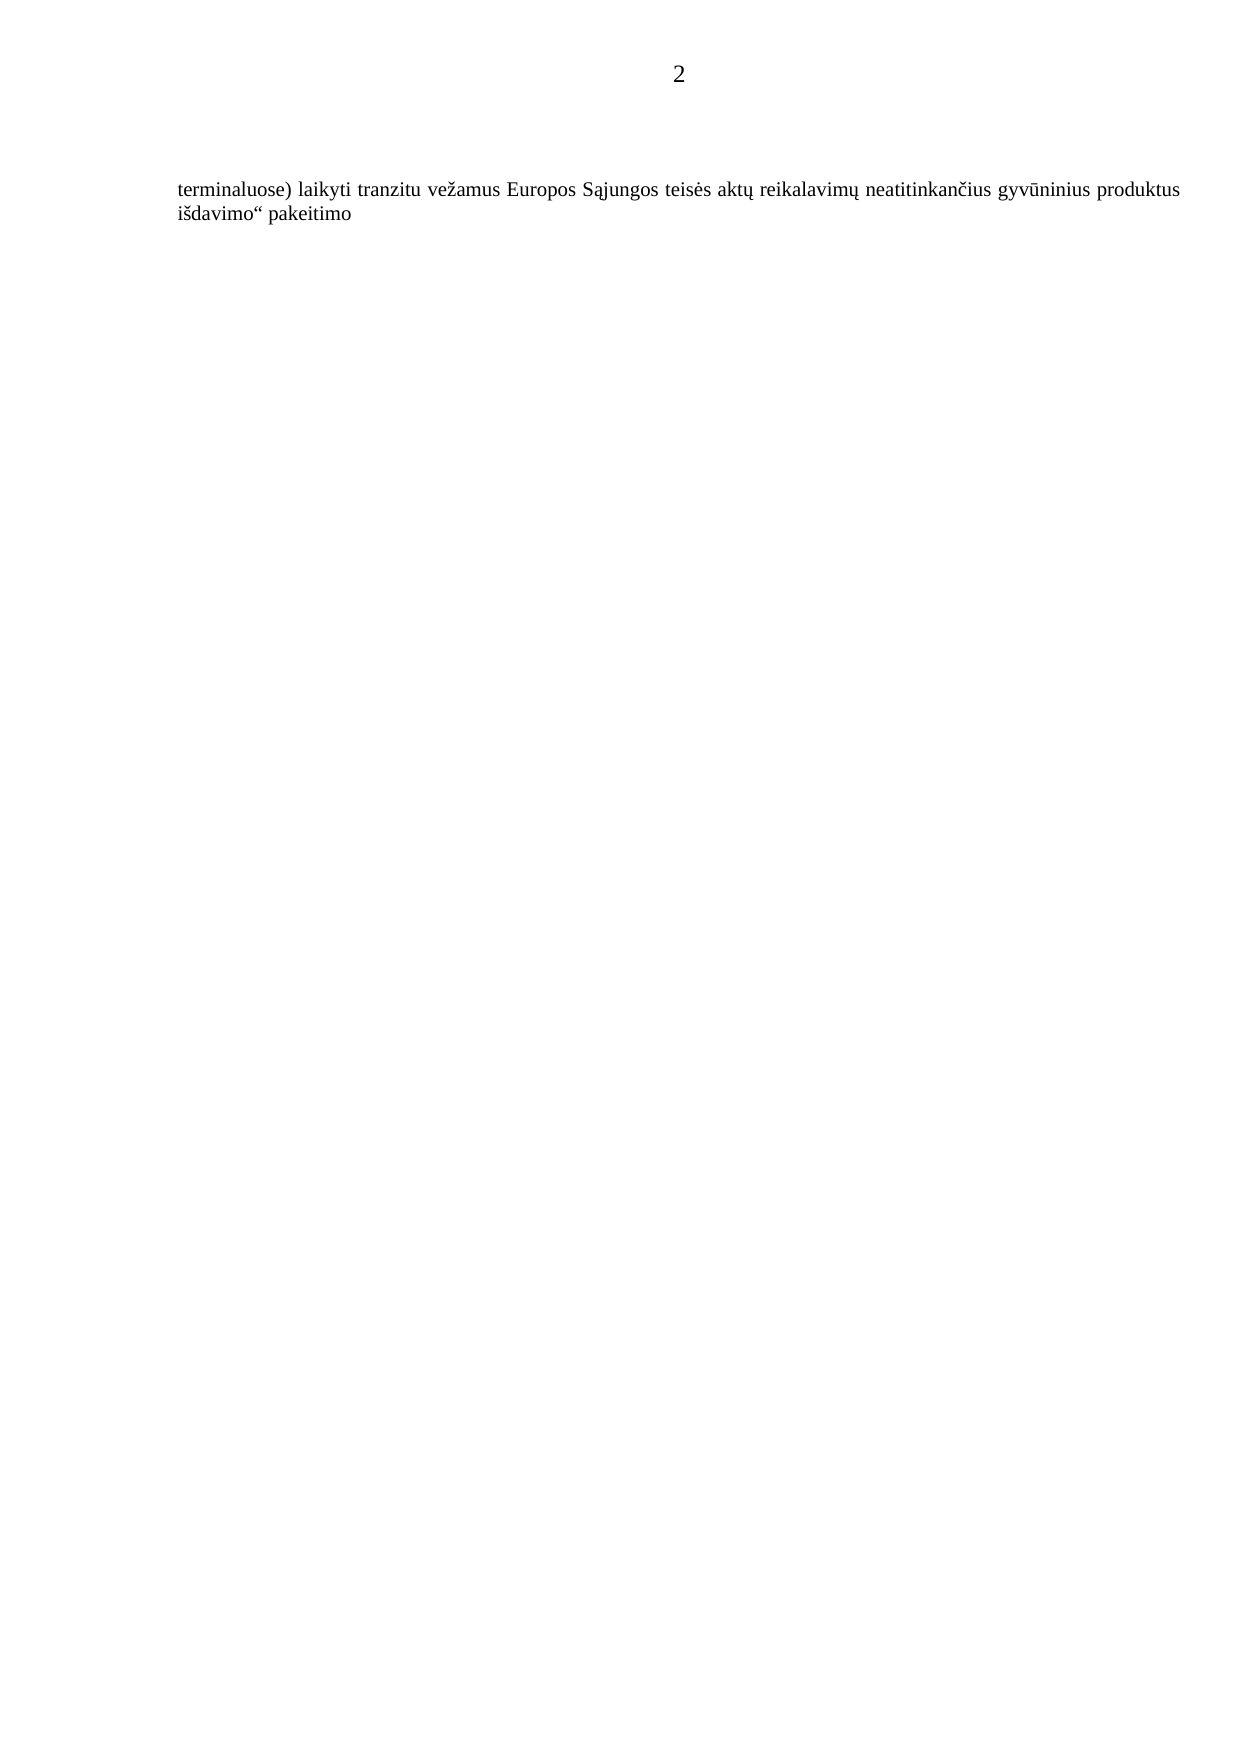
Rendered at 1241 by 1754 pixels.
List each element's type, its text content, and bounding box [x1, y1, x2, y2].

text terminaluose) laikyti tranzitu vežamus Europos Sąjungos teisės aktų reikalavimų neatitinkančius gyvūninius produktus išdavimo“ pakeitimo [177, 177, 1181, 225]
